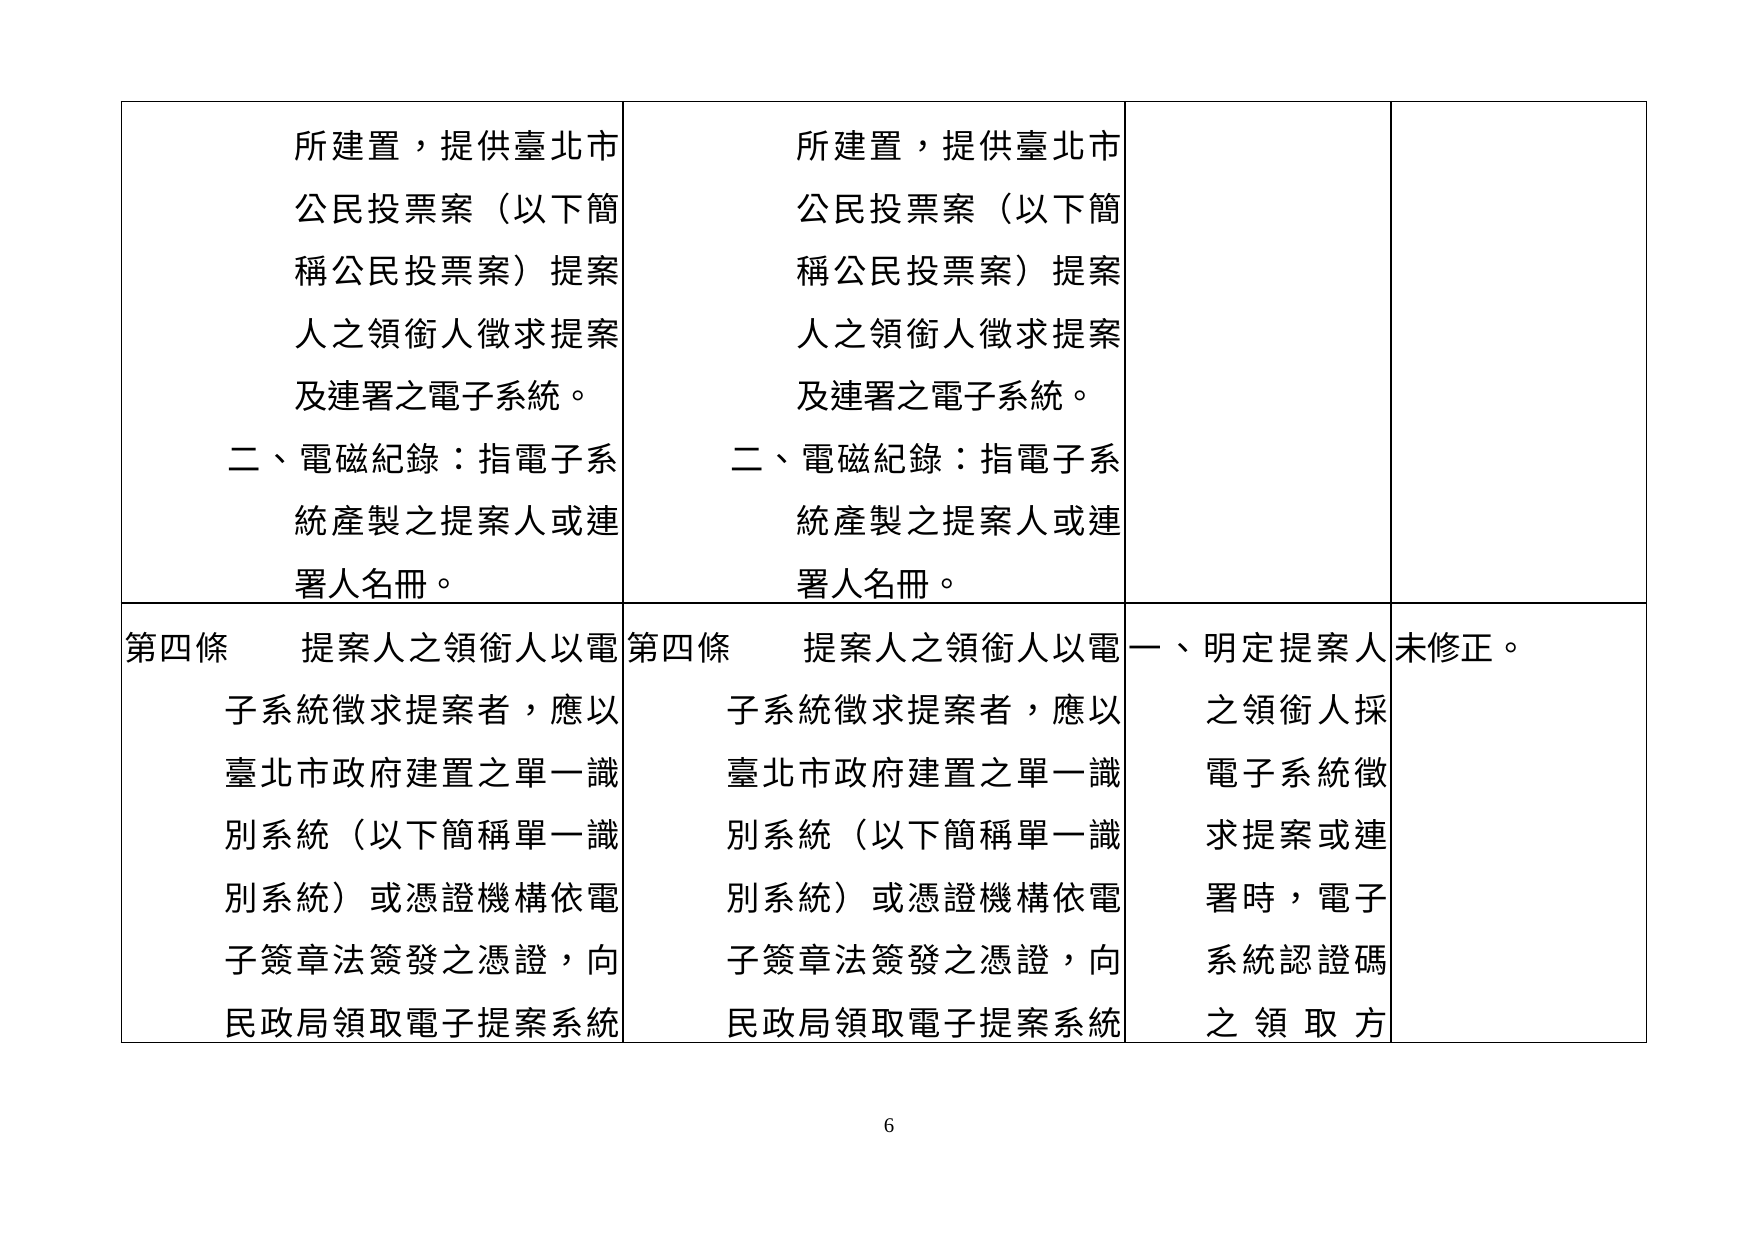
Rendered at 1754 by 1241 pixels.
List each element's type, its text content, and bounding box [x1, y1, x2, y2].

table_cell 第四條 提案人之領銜人以電子系統徵求提案者，應以臺北市政府建置之單一識別系統（以下簡稱單一識別系統）或憑證機構依電子簽章法簽發之憑證，向民政局領取電子提案系統 [624, 604, 1124, 1041]
table_cell [1126, 102, 1390, 602]
table_cell 第四條 提案人之領銜人以電子系統徵求提案者，應以臺北市政府建置之單一識別系統（以下簡稱單一識別系統）或憑證機構依電子簽章法簽發之憑證，向民政局領取電子提案系統 [122, 604, 622, 1041]
table_cell 所建置，提供臺北市公民投票案（以下簡稱公民投票案）提案人之領銜人徵求提案及連署之電子系統。 二、電磁紀錄：指電子系統產製之提案人或連署人名冊。 [624, 102, 1124, 602]
table_cell 未修正。 [1392, 604, 1646, 1041]
table_cell [1392, 102, 1646, 602]
table_cell 一、明定提案人之領銜人採電子系統徵求提案或連署時，電子系統認證碼之領取方 [1126, 604, 1390, 1041]
table_cell 所建置，提供臺北市公民投票案（以下簡稱公民投票案）提案人之領銜人徵求提案及連署之電子系統。 二、電磁紀錄：指電子系統產製之提案人或連署人名冊。 [122, 102, 622, 602]
